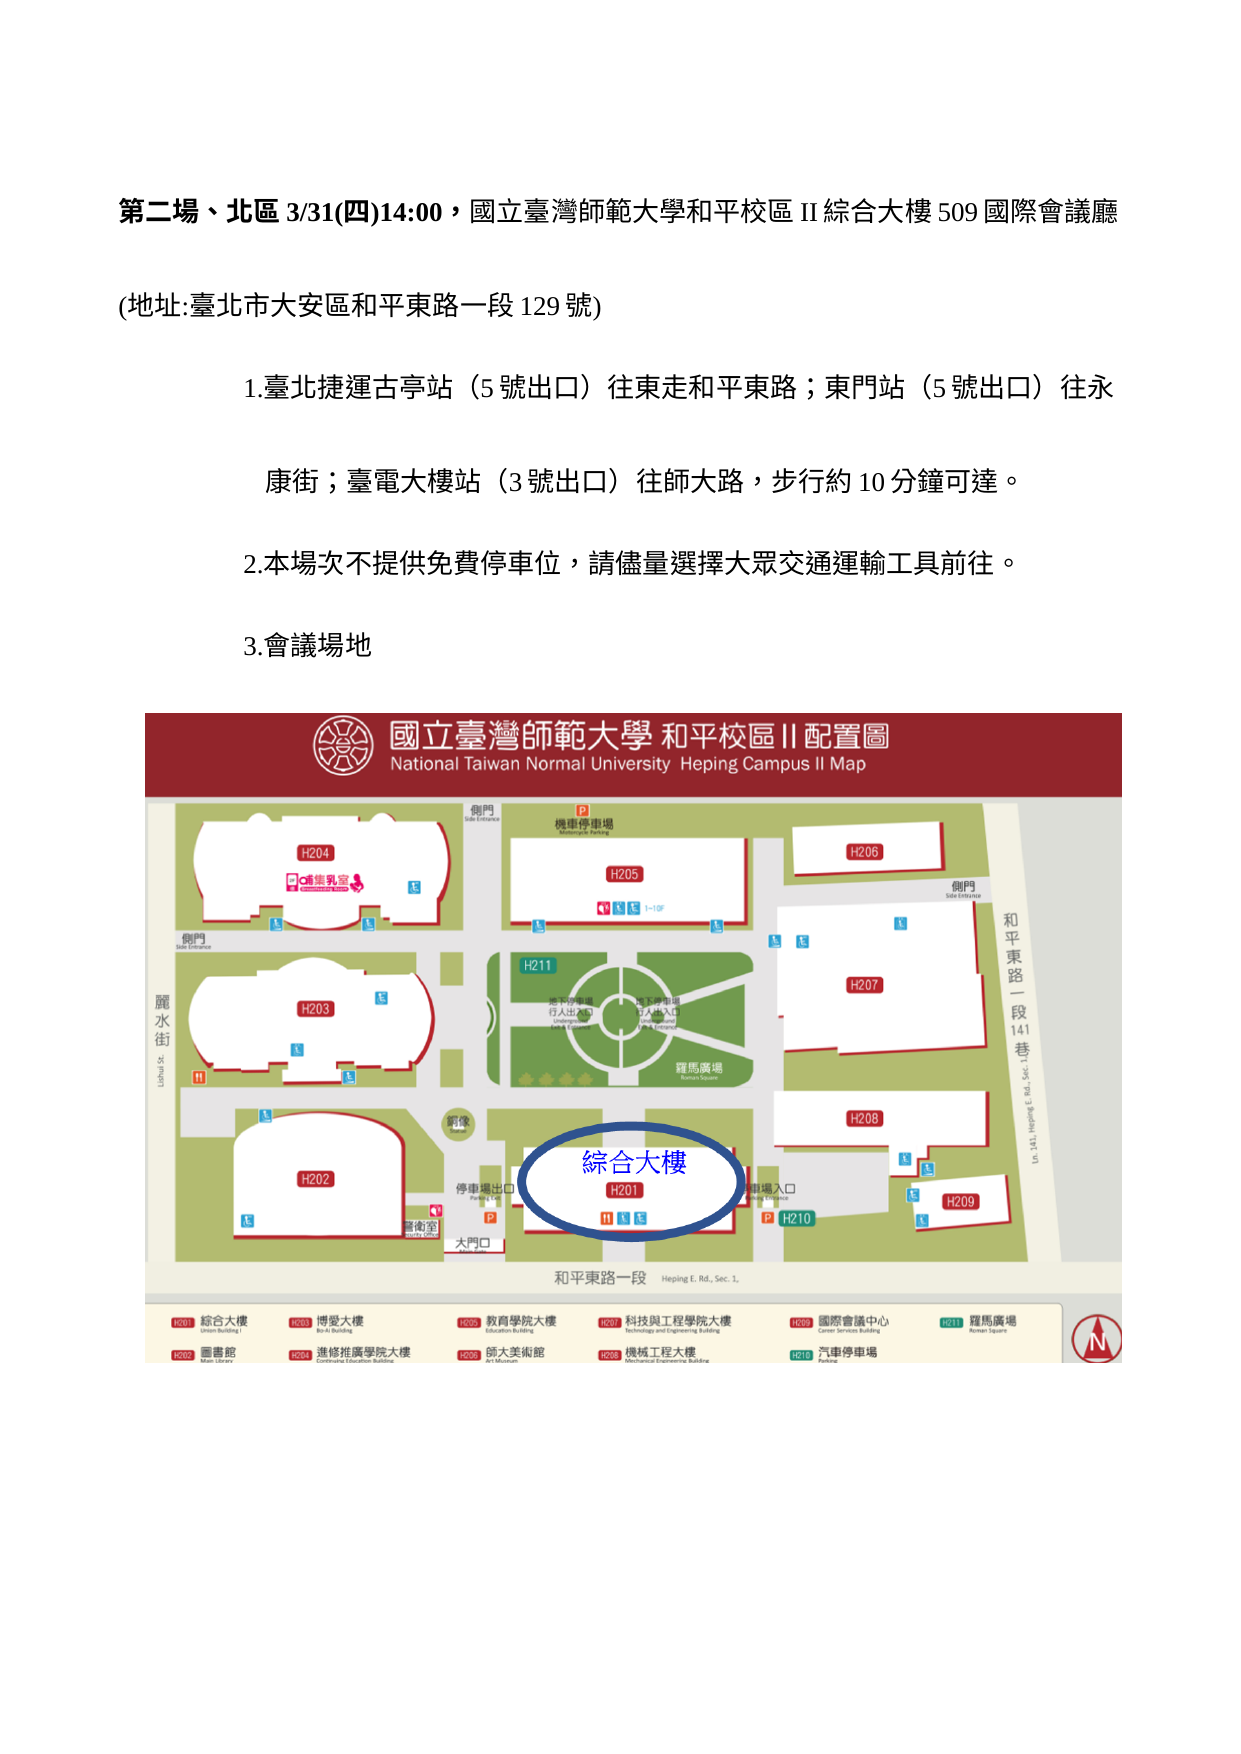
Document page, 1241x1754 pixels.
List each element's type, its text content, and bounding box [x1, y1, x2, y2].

text 第二場、北區3/31(四)14:00，國立臺灣師範大學和平校區II綜合大樓509國際會議廳(地址:臺北市大安區和平東路一段129號) [118, 168, 1122, 324]
text 1.臺北捷運古亭站（5號出口）往東走和平東路；東門站（5號出口）往永康街；臺電大樓站（3號出口）往師大路，步行約10分鐘可達。 [243, 344, 1122, 500]
text 2.本場次不提供免費停車位，請儘量選擇大眾交通運輸工具前往。 [243, 519, 1122, 582]
text 3.會議場地 [243, 602, 1122, 664]
